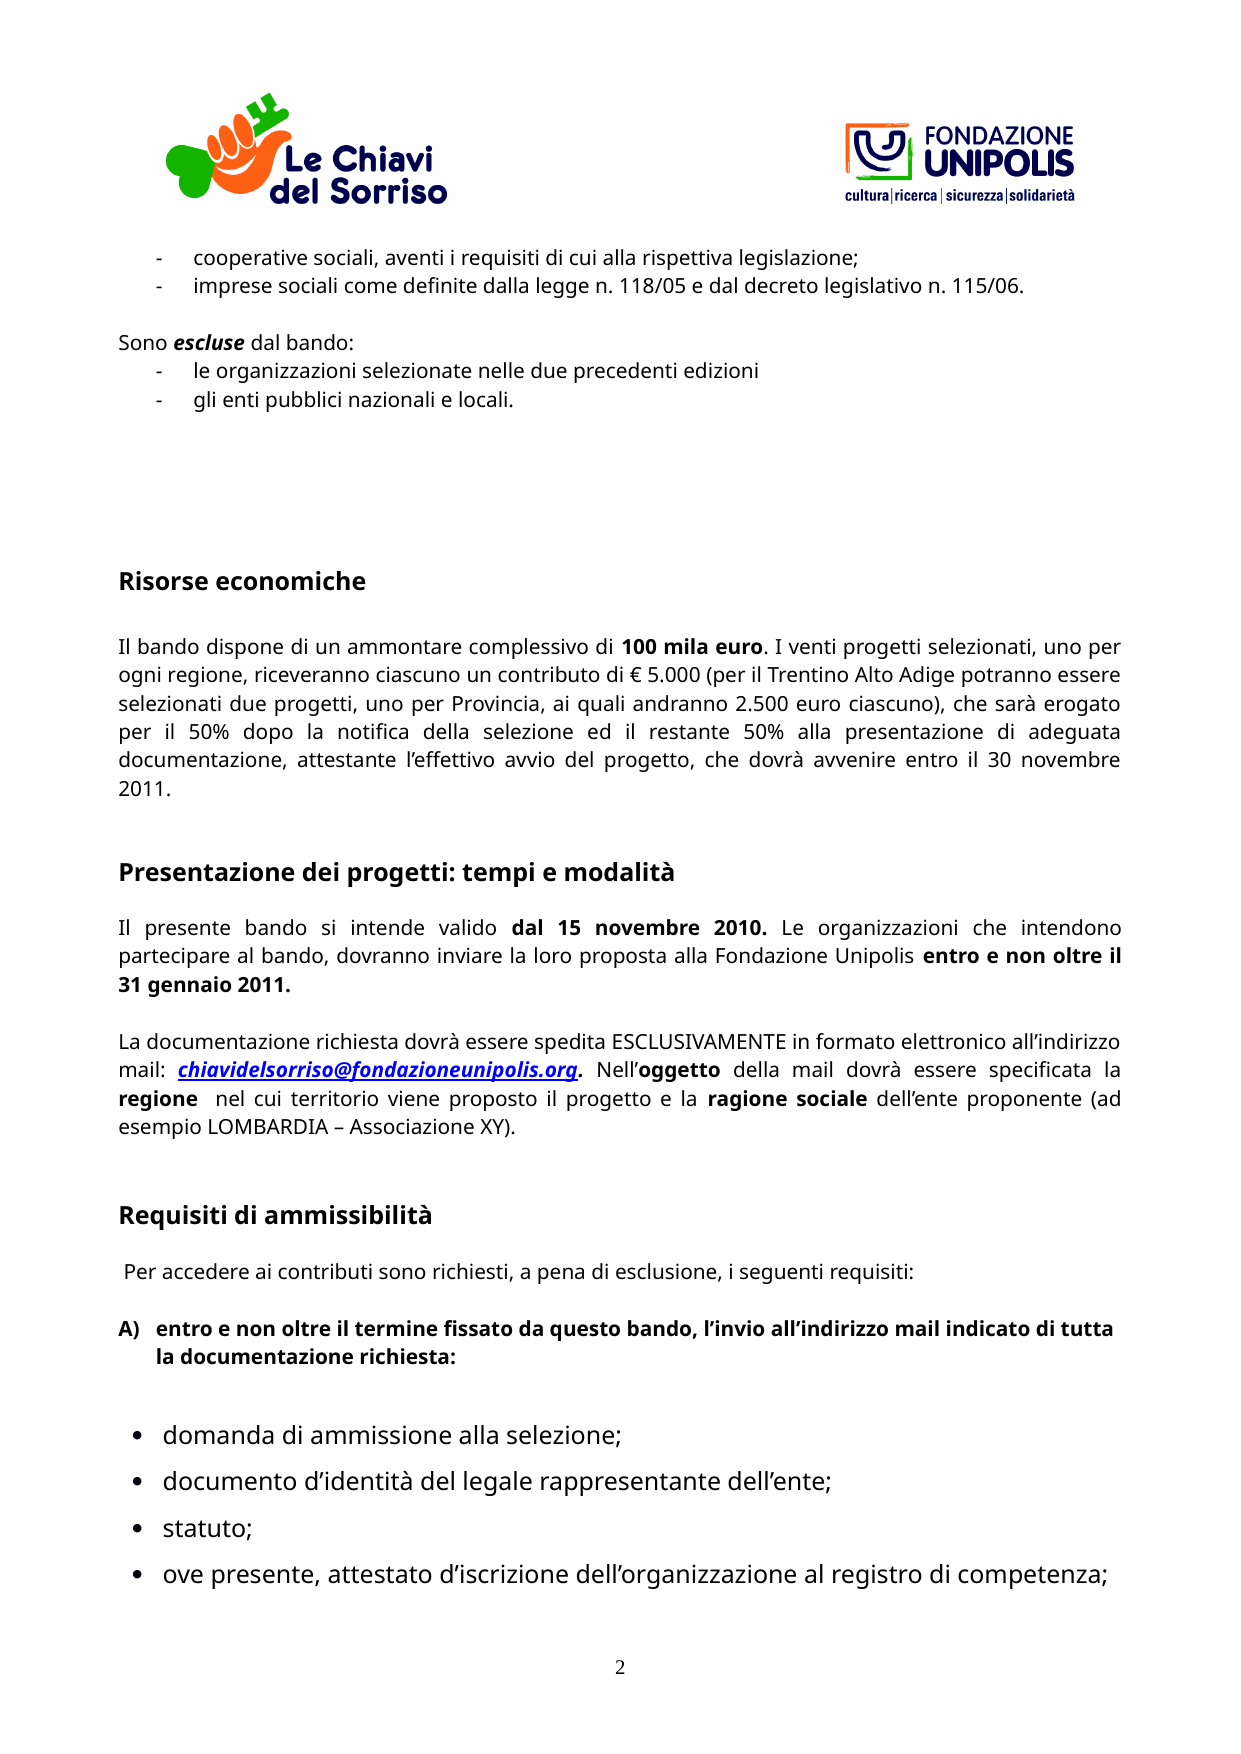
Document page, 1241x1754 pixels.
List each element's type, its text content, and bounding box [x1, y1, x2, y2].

list cooperative sociali, aventi i requisiti di cui alla rispettiva legislazione; [156, 243, 1122, 271]
text Presentazione dei progetti: tempi e modalità [118, 855, 1122, 889]
text La documentazione richiesta dovrà essere spedita ESCLUSIVAMENTE in formato elettronico all’indirizzo mail: chiavidelsorriso@fondazioneunipolis.org. Nell’oggetto della mail dovrà essere specificata la regione nel cui territorio viene proposto il progetto e la ragione sociale dell’ente proponente (ad esempio LOMBARDIA – Associazione XY). [118, 1027, 1122, 1141]
text Per accedere ai contributi sono richiesti, a pena di esclusione, i seguenti requisiti: [118, 1257, 1122, 1285]
text Il bando dispone di un ammontare complessivo di 100 mila euro. I venti progetti selezionati, uno per ogni regione, riceveranno ciascuno un contributo di € 5.000 (per il Trentino Alto Adige potranno essere selezionati due progetti, uno per Provincia, ai quali andranno 2.500 euro ciascuno), che sarà erogato per il 50% dopo la notifica della selezione ed il restante 50% alla presentazione di adeguata documentazione, attestante l’effettivo avvio del progetto, che dovrà avvenire entro il 30 novembre 2011. [118, 632, 1122, 802]
list ove presente, attestato d’iscrizione dell’organizzazione al registro di competenza; [133, 1557, 1122, 1591]
text Risorse economiche [118, 564, 1122, 598]
list gli enti pubblici nazionali e locali. [156, 385, 1122, 413]
list documento d’identità del legale rappresentante dell’ente; [133, 1464, 1122, 1498]
text Sono escluse dal bando: [118, 328, 1122, 356]
list entro e non oltre il termine fissato da questo bando, l’invio all’indirizzo mail indicato di tutta la documentazione richiesta: [118, 1314, 1122, 1371]
list statuto; [133, 1510, 1122, 1544]
list imprese sociali come definite dalla legge n. 118/05 e dal decreto legislativo n. 115/06. [156, 271, 1122, 299]
text Il presente bando si intende valido dal 15 novembre 2010. Le organizzazioni che intendono partecipare al bando, dovranno inviare la loro proposta alla Fondazione Unipolis entro e non oltre il 31 gennaio 2011. [118, 913, 1122, 998]
picture [118, 75, 1122, 219]
list le organizzazioni selezionate nelle due precedenti edizioni [156, 356, 1122, 385]
text Requisiti di ammissibilità [118, 1197, 1122, 1231]
list domanda di ammissione alla selezione; [133, 1417, 1122, 1451]
